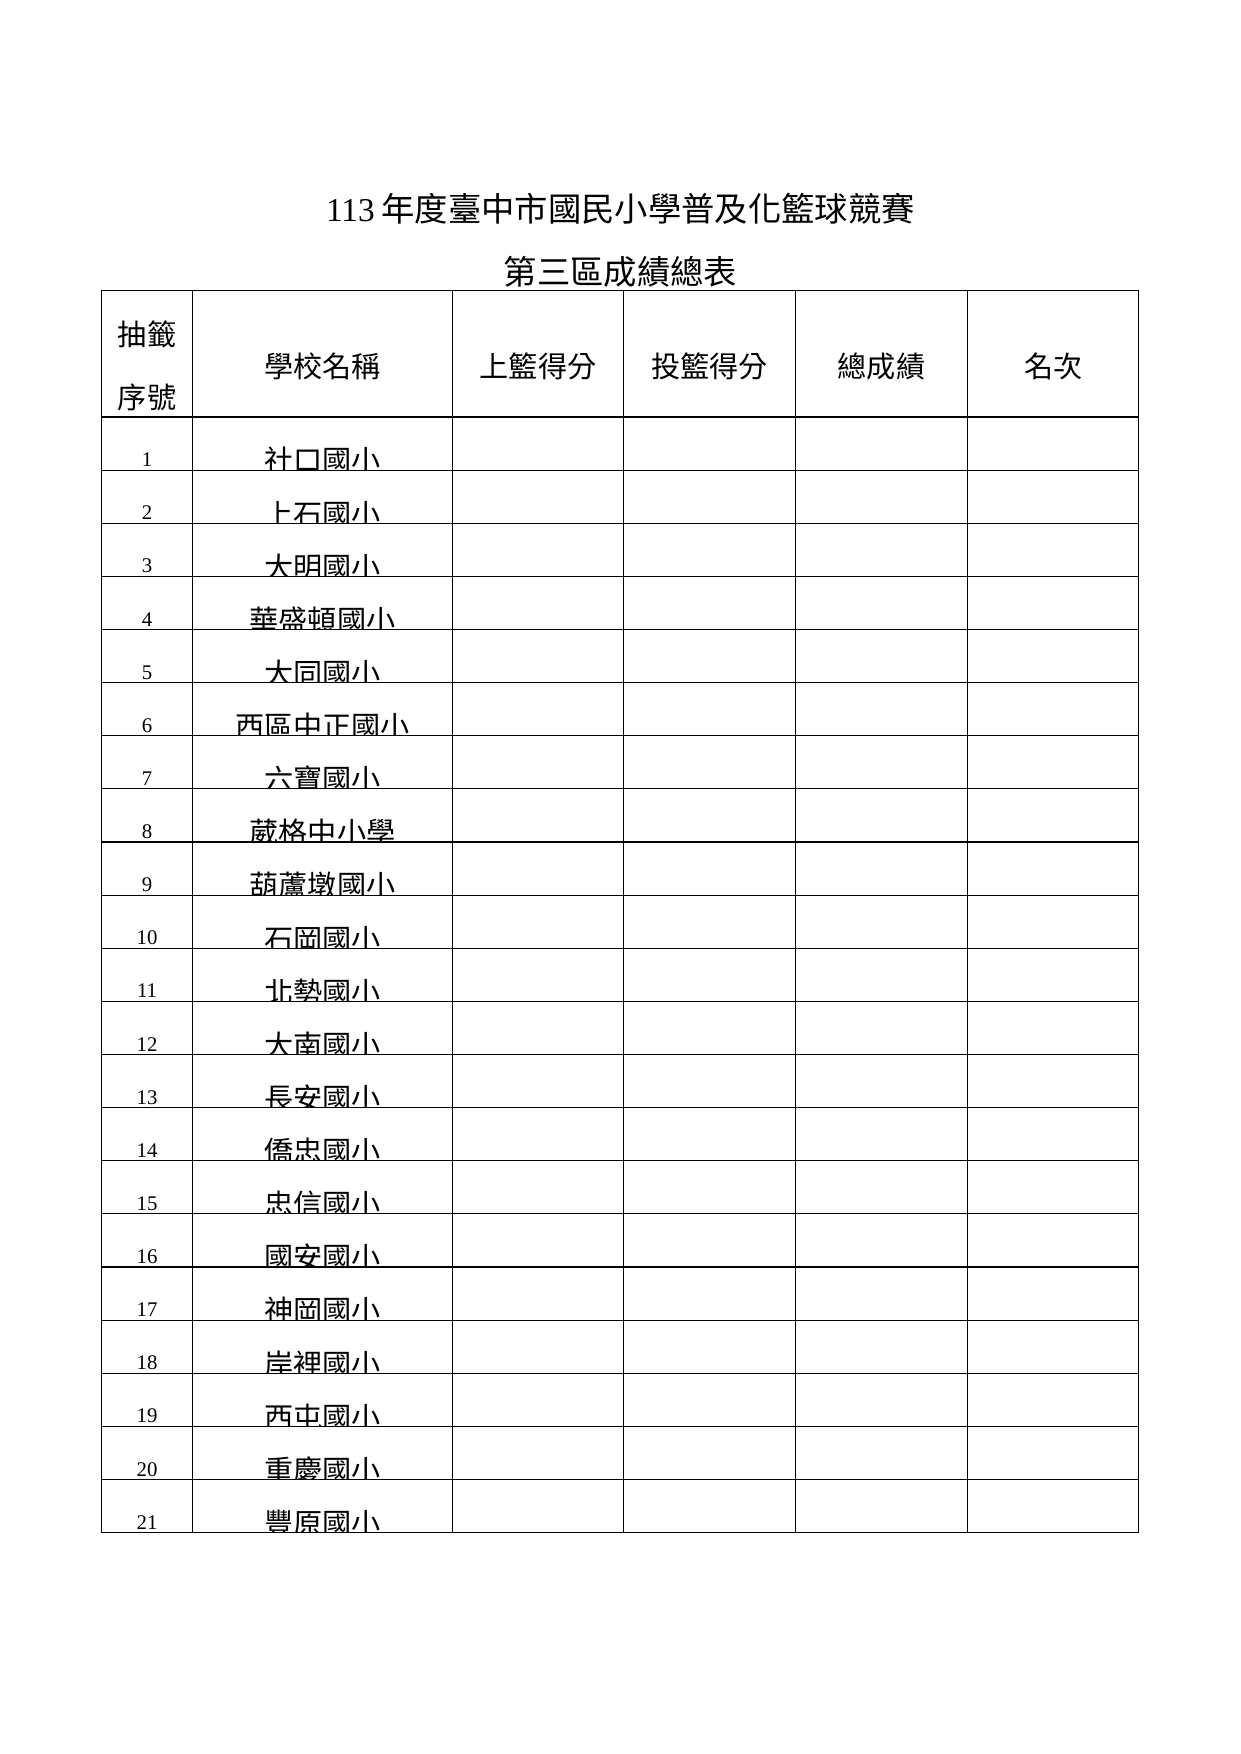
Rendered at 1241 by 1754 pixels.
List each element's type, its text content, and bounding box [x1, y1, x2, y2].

table_cell 華盛頓國小 [193, 577, 452, 629]
table_cell [968, 736, 1138, 788]
table_cell 重慶國小 [193, 1427, 452, 1479]
table_cell [968, 577, 1138, 629]
table_cell [968, 789, 1138, 841]
table_cell [624, 1161, 795, 1213]
table_cell 神岡國小 [193, 1268, 452, 1319]
table_cell 10 [102, 896, 192, 948]
table_cell 長安國小 [193, 1055, 452, 1107]
table_cell [453, 896, 623, 948]
table_cell [796, 1427, 967, 1479]
table_header 名次 [968, 291, 1138, 416]
table_cell [624, 736, 795, 788]
table_cell [453, 1002, 623, 1054]
table_cell 17 [102, 1268, 192, 1319]
table_cell [453, 1480, 623, 1532]
table_cell [796, 843, 967, 894]
table_cell 1 [102, 418, 192, 469]
table_cell [624, 843, 795, 894]
table_cell 8 [102, 789, 192, 841]
table_cell [453, 949, 623, 1001]
table_cell [968, 1321, 1138, 1373]
table_cell [968, 896, 1138, 948]
table_cell 大同國小 [193, 630, 452, 682]
table_cell [624, 683, 795, 735]
table_cell [453, 1374, 623, 1426]
table_cell [968, 1374, 1138, 1426]
table_cell 豐原國小 [193, 1480, 452, 1532]
table_cell [968, 630, 1138, 682]
table_header 上籃得分 [453, 291, 623, 416]
table_cell [968, 1002, 1138, 1054]
table_cell [453, 736, 623, 788]
table_cell [796, 1161, 967, 1213]
table_cell 岸裡國小 [193, 1321, 452, 1373]
table_cell [453, 577, 623, 629]
table_cell [796, 471, 967, 523]
table_cell 9 [102, 843, 192, 894]
table_cell 11 [102, 949, 192, 1001]
table_cell [624, 418, 795, 469]
table_cell [624, 1321, 795, 1373]
table_header 總成績 [796, 291, 967, 416]
table_cell 15 [102, 1161, 192, 1213]
table_cell [796, 1268, 967, 1319]
table_cell [624, 630, 795, 682]
table_cell 上石國小 [193, 471, 452, 523]
table_cell [796, 524, 967, 576]
table_cell [796, 418, 967, 469]
table_cell [453, 683, 623, 735]
table_cell 社口國小 [193, 418, 452, 469]
table_cell [968, 1055, 1138, 1107]
table_cell [453, 471, 623, 523]
table_cell [968, 1214, 1138, 1266]
table_cell [796, 630, 967, 682]
table_cell [968, 418, 1138, 469]
table_header 投籃得分 [624, 291, 795, 416]
table_cell [453, 789, 623, 841]
table_cell [968, 524, 1138, 576]
table_cell [453, 1055, 623, 1107]
table_cell [796, 896, 967, 948]
table_cell [453, 1108, 623, 1160]
table_cell 6 [102, 683, 192, 735]
table_cell [968, 1427, 1138, 1479]
table_header 抽籤序號 [102, 291, 192, 416]
table_cell [453, 418, 623, 469]
table_cell [624, 789, 795, 841]
table_cell 國安國小 [193, 1214, 452, 1266]
table_cell 19 20 [102, 1374, 192, 1426]
table_cell 7 [102, 736, 192, 788]
table_cell [624, 949, 795, 1001]
table_cell [453, 1161, 623, 1213]
table_cell [453, 843, 623, 894]
table_cell [624, 1374, 795, 1426]
table_cell [453, 630, 623, 682]
table_cell [624, 1427, 795, 1479]
table_cell 僑忠國小 [193, 1108, 452, 1160]
table_cell 六寶國小 [193, 736, 452, 788]
table_cell 葳格中小學 [193, 789, 452, 841]
table_cell [624, 1108, 795, 1160]
table_cell [796, 1321, 967, 1373]
table_cell 北勢國小 [193, 949, 452, 1001]
table_cell [968, 1480, 1138, 1532]
table_cell [796, 1108, 967, 1160]
table_cell [796, 736, 967, 788]
table_cell [624, 1268, 795, 1319]
table_cell 20 21 [102, 1427, 192, 1479]
table_cell [624, 1214, 795, 1266]
table_cell 忠信國小 [193, 1161, 452, 1213]
table_cell 2 [102, 471, 192, 523]
table_cell 13 [102, 1055, 192, 1107]
table_cell [968, 1161, 1138, 1213]
table_cell [796, 949, 967, 1001]
table_cell [796, 1374, 967, 1426]
table_cell [796, 683, 967, 735]
table_cell [624, 1002, 795, 1054]
table_cell [968, 949, 1138, 1001]
table_cell [796, 1002, 967, 1054]
table_cell 西屯國小 [193, 1374, 452, 1426]
table_cell 4 [102, 577, 192, 629]
table_cell 12 [102, 1002, 192, 1054]
table_cell [624, 896, 795, 948]
table_cell [968, 1268, 1138, 1319]
text 第三區成績總表 [112, 228, 1128, 290]
table_cell [796, 577, 967, 629]
table_cell 18 [102, 1321, 192, 1373]
table_cell 21 [102, 1480, 192, 1532]
table_cell 16 [102, 1214, 192, 1266]
table_cell [624, 1480, 795, 1532]
table_cell 大明國小 [193, 524, 452, 576]
table_cell [796, 789, 967, 841]
table_cell 石岡國小 [193, 896, 452, 948]
table_cell [624, 1055, 795, 1107]
table_cell 14 [102, 1108, 192, 1160]
text 113年度臺中市國民小學普及化籃球競賽 [112, 165, 1128, 228]
table_cell [453, 1214, 623, 1266]
table_cell [453, 524, 623, 576]
table_cell 西區中正國小 [193, 683, 452, 735]
table_cell [624, 471, 795, 523]
table_cell [968, 843, 1138, 894]
table_cell [453, 1321, 623, 1373]
table_cell [968, 471, 1138, 523]
table_cell [453, 1268, 623, 1319]
table_header 學校名稱 [193, 291, 452, 416]
table_cell 3 [102, 524, 192, 576]
table_cell [796, 1055, 967, 1107]
table_cell 葫蘆墩國小 [193, 843, 452, 894]
table_cell [968, 1108, 1138, 1160]
table_cell [796, 1214, 967, 1266]
table_cell [453, 1427, 623, 1479]
table_cell 5 [102, 630, 192, 682]
table_cell 大南國小 [193, 1002, 452, 1054]
table_cell [624, 577, 795, 629]
table_cell [796, 1480, 967, 1532]
table_cell [624, 524, 795, 576]
table_cell [968, 683, 1138, 735]
